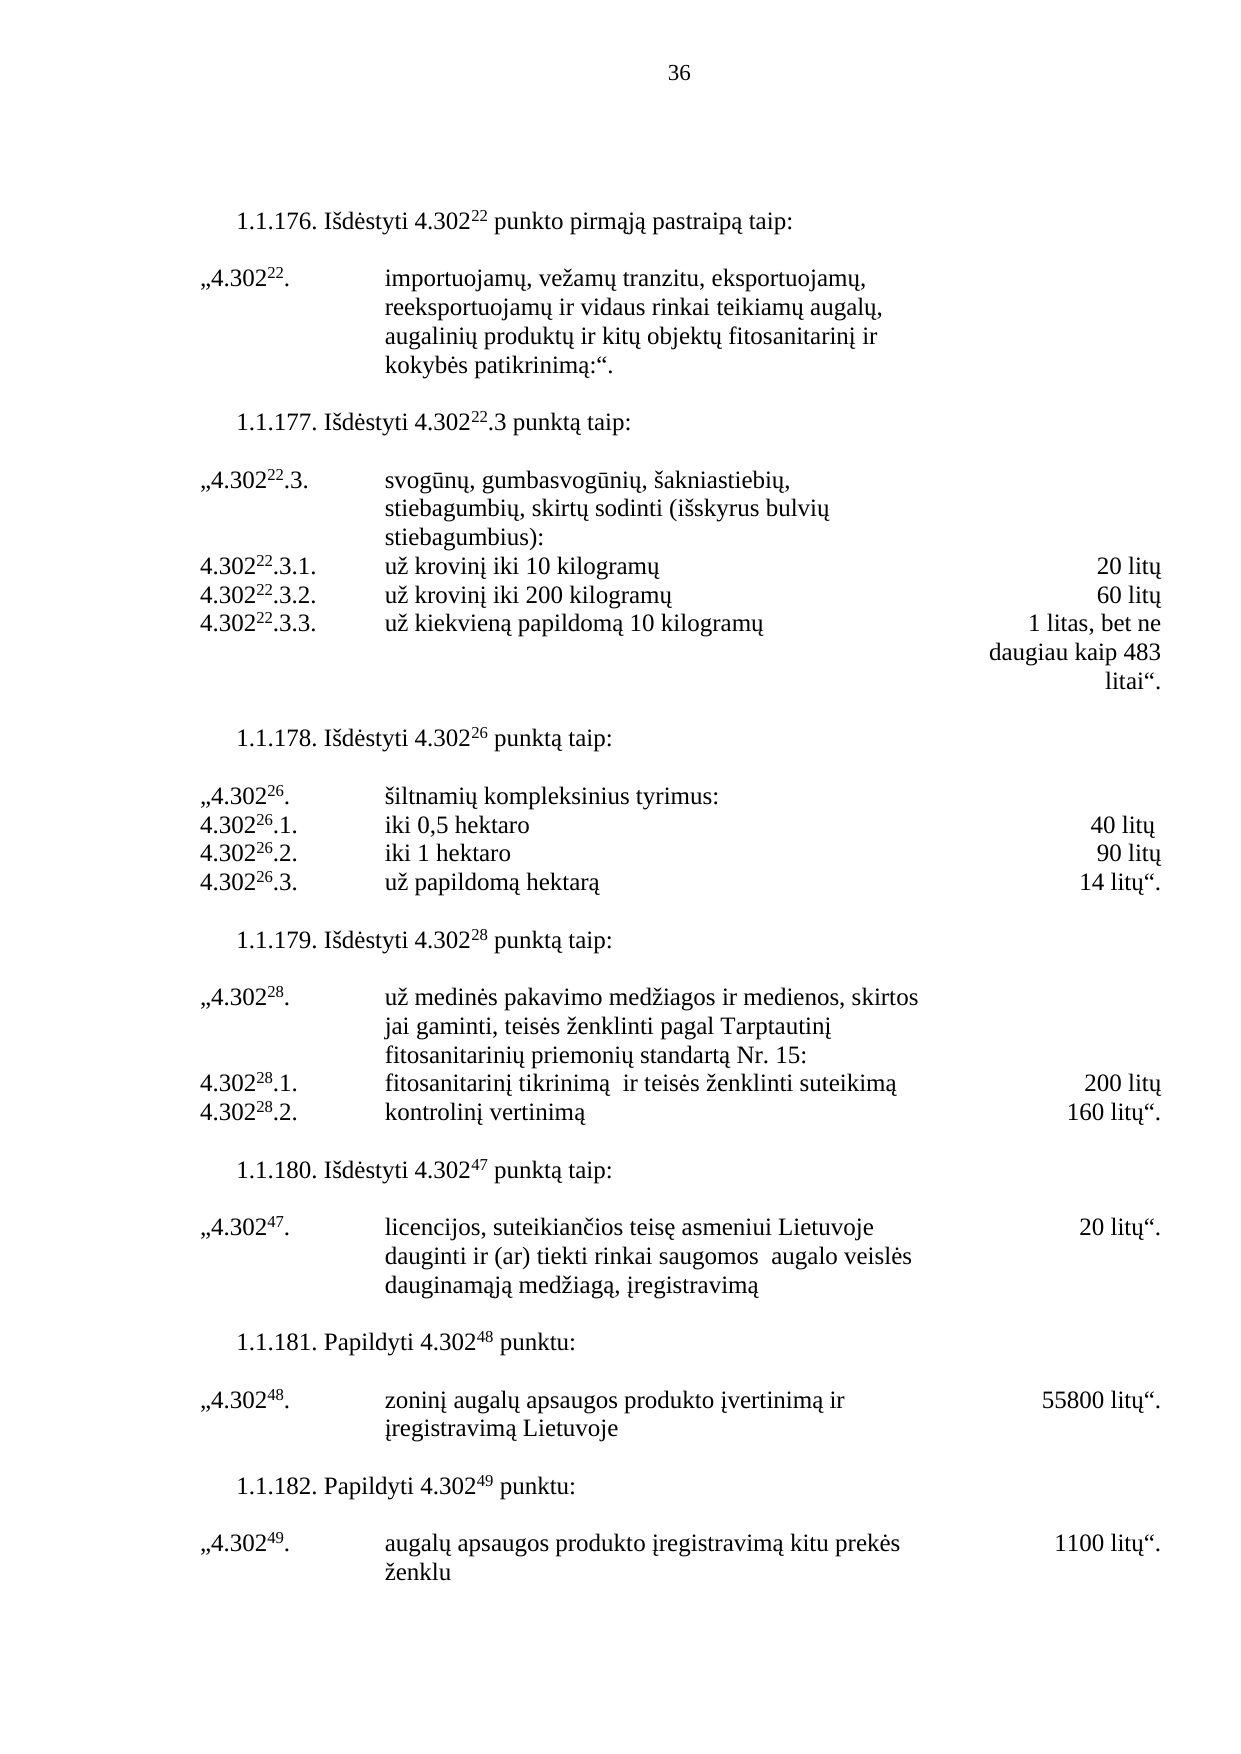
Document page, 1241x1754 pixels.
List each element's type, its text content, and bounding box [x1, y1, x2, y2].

table_header už medinės pakavimo medžiagos ir medienos, skirtos jai gaminti, teisės ženklinti pagal Tarptautinį fitosanitarinių priemonių standartą Nr. 15: [373, 982, 943, 1068]
table_header 20 litų“. [943, 1212, 1172, 1298]
table_cell 4.30228.1. [189, 1069, 373, 1097]
table_cell 1 litas, bet ne daugiau kaip 483 litai“. [943, 609, 1172, 695]
table_cell iki 1 hektaro [373, 839, 943, 867]
table_cell iki 0,5 hektaro [373, 810, 943, 838]
table_cell 14 litų“. [943, 867, 1172, 896]
table_header [943, 264, 1172, 378]
table_header 1100 litų“. [943, 1529, 1172, 1586]
table_cell 4.30226.3. [189, 867, 373, 896]
table_header 55800 litų“. [943, 1385, 1172, 1442]
table_cell 4.30226.2. [189, 839, 373, 867]
text 1.1.180. Išdėstyti 4.30247 punktą taip: [177, 1155, 1181, 1183]
table_header svogūnų, gumbasvogūnių, šakniastiebių, stiebagumbių, skirtų sodinti (išskyrus bulvių stiebagumbius): [373, 465, 943, 551]
table_header „4.30248. [189, 1385, 373, 1442]
table_cell už krovinį iki 10 kilogramų [373, 551, 943, 580]
table_header „4.30222.3. [189, 465, 373, 551]
table_cell 4.30222.3.3. [189, 609, 373, 695]
table_cell kontrolinį vertinimą [373, 1097, 943, 1126]
table_cell 200 litų [943, 1069, 1172, 1097]
table_header [943, 465, 1172, 551]
table_header [943, 982, 1172, 1068]
table_cell 4.30228.2. [189, 1097, 373, 1126]
table_header „4.30226. [189, 781, 373, 810]
table_cell fitosanitarinį tikrinimą ir teisės ženklinti suteikimą [373, 1069, 943, 1097]
text 1.1.176. Išdėstyti 4.30222 punkto pirmąją pastraipą taip: [177, 206, 1181, 235]
text 1.1.179. Išdėstyti 4.30228 punktą taip: [177, 925, 1181, 953]
table_cell 4.30226.1. [189, 810, 373, 838]
table_cell už krovinį iki 200 kilogramų [373, 580, 943, 608]
table_cell 90 litų [943, 839, 1172, 867]
text 1.1.181. Papildyti 4.30248 punktu: [177, 1327, 1181, 1356]
table_cell 4.30222.3.1. [189, 551, 373, 580]
table_header „4.30249. [189, 1529, 373, 1586]
table_cell 40 litų [943, 810, 1172, 838]
table_header „4.30228. [189, 982, 373, 1068]
table_cell 60 litų [943, 580, 1172, 608]
table_header „4.30247. [189, 1212, 373, 1298]
table_cell 20 litų [943, 551, 1172, 580]
table_header šiltnamių kompleksinius tyrimus: [373, 781, 943, 810]
table_cell už kiekvieną papildomą 10 kilogramų [373, 609, 943, 695]
table_header [943, 781, 1172, 810]
table_cell 4.30222.3.2. [189, 580, 373, 608]
table_header importuojamų, vežamų tranzitu, eksportuojamų, reeksportuojamų ir vidaus rinkai teikiamų augalų, augalinių produktų ir kitų objektų fitosanitarinį ir kokybės patikrinimą:“. [373, 264, 943, 378]
table_header zoninį augalų apsaugos produkto įvertinimą ir įregistravimą Lietuvoje [373, 1385, 943, 1442]
text 1.1.182. Papildyti 4.30249 punktu: [177, 1471, 1181, 1500]
text 1.1.177. Išdėstyti 4.30222.3 punktą taip: [177, 407, 1181, 436]
table_header „4.30222. [189, 264, 373, 378]
text 1.1.178. Išdėstyti 4.30226 punktą taip: [177, 723, 1181, 752]
table_header licencijos, suteikiančios teisę asmeniui Lietuvoje dauginti ir (ar) tiekti rinkai saugomos augalo veislės dauginamąją medžiagą, įregistravimą [373, 1212, 943, 1298]
table_cell 160 litų“. [943, 1097, 1172, 1126]
table_cell už papildomą hektarą [373, 867, 943, 896]
table_header augalų apsaugos produkto įregistravimą kitu prekės ženklu [373, 1529, 943, 1586]
